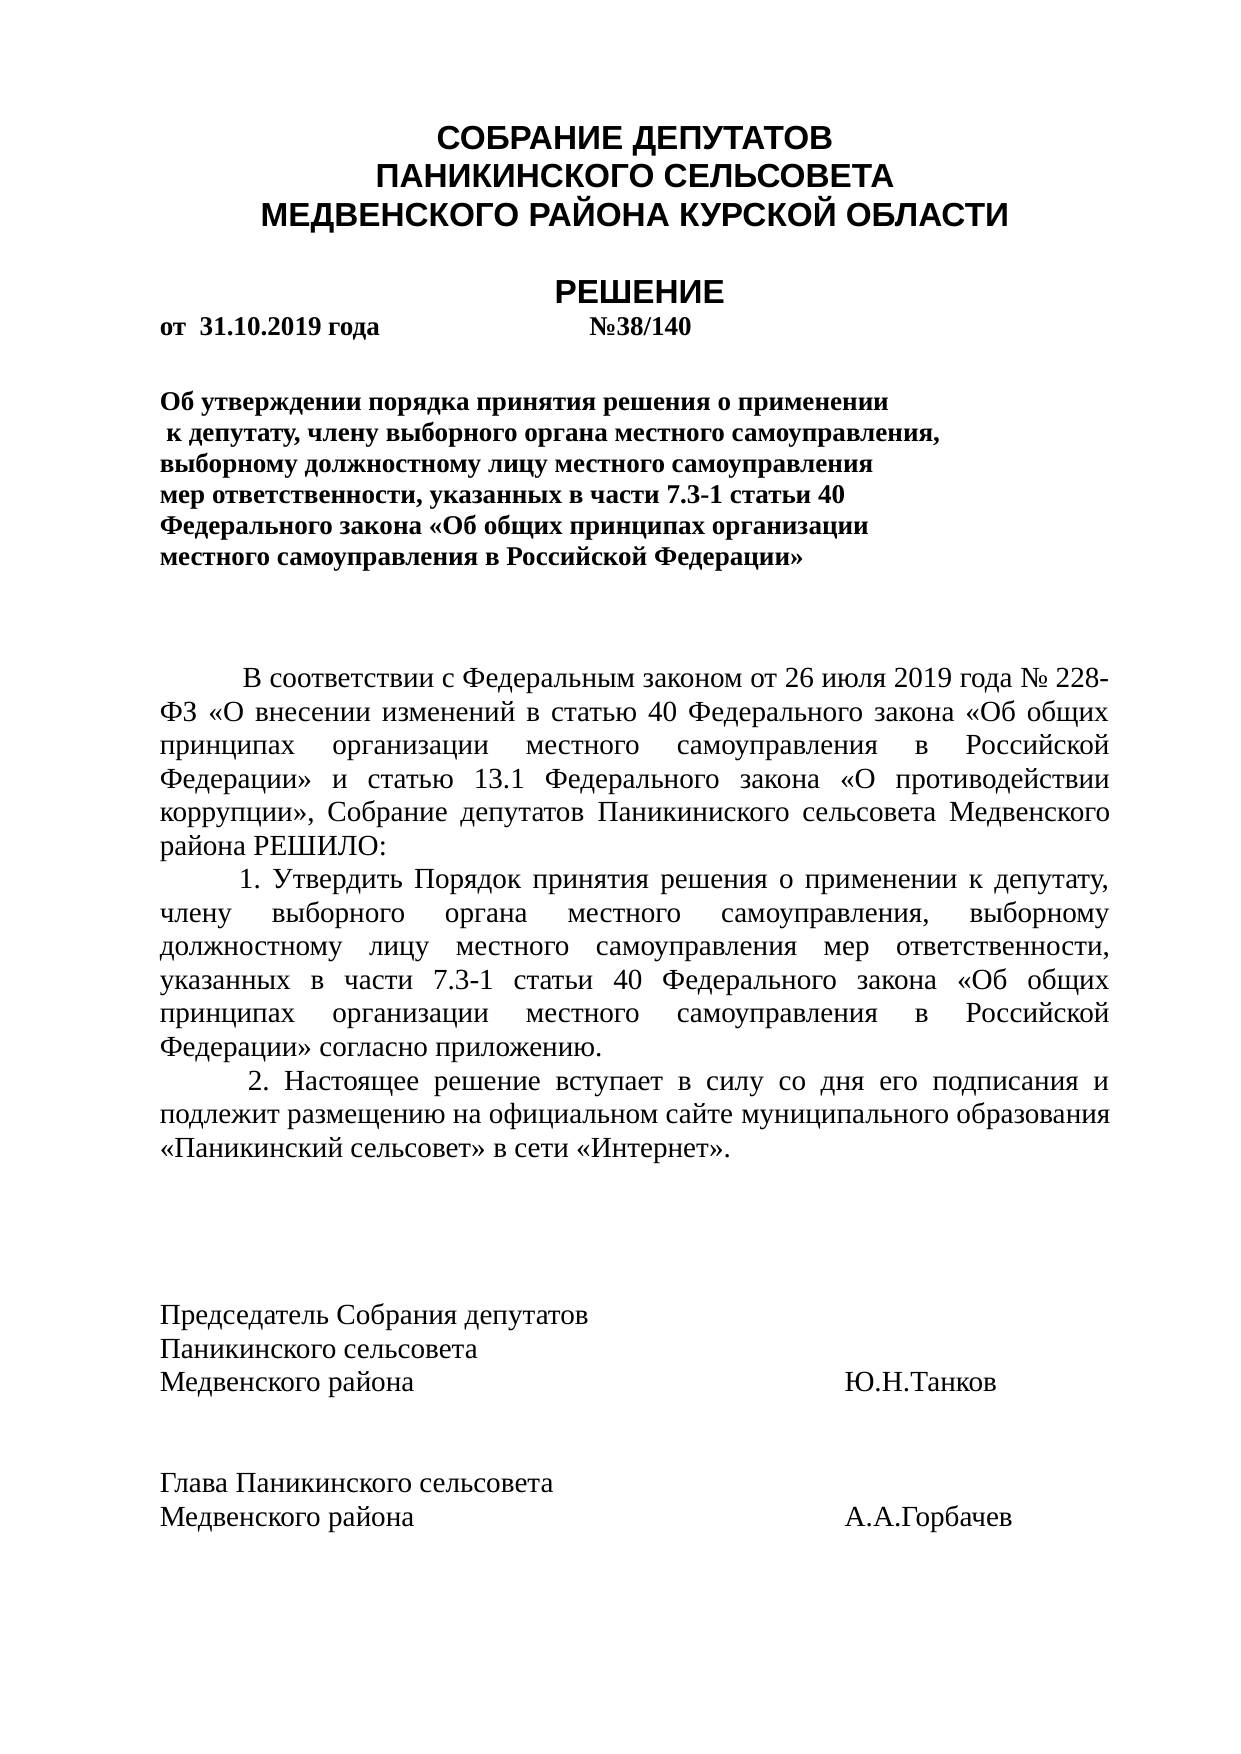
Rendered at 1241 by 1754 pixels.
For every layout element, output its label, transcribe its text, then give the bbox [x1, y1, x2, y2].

text к депутату, члену выборного органа местного самоуправления, [159, 416, 1110, 447]
text 1. Утвердить Порядок принятия решения о применении к депутату, члену выборного органа местного самоуправления, выборному должностному лицу местного самоуправления мер ответственности, указанных в части 7.3-1 статьи 40 Федерального закона «Об общих принципах организации местного самоуправления в Российской Федерации» согласно приложению. [159, 861, 1110, 1063]
text В соответствии с Федеральным законом от 26 июля 2019 года № 228-ФЗ «О внесении изменений в статью 40 Федерального закона «Об общих принципах организации местного самоуправления в Российской Федерации» и статью 13.1 Федерального закона «О противодействии коррупции», Собрание депутатов Паникиниского сельсовета Медвенского района РЕШИЛО: [159, 660, 1110, 861]
text Медвенского района А.А.Горбачев [159, 1499, 1110, 1532]
text Глава Паникинского сельсовета [159, 1465, 1110, 1499]
text Медвенского района Ю.Н.Танков [159, 1364, 1110, 1398]
text Паникинского сельсовета [159, 1331, 1110, 1364]
text местного самоуправления в Российской Федерации» [159, 540, 1110, 571]
text Об утверждении порядка принятия решения о применении [159, 384, 1110, 416]
text ПАНИКИНСКОГО СЕЛЬСОВЕТА [159, 157, 1110, 195]
text Федерального закона «Об общих принципах организации [159, 509, 1110, 540]
text мер ответственности, указанных в части 7.3-1 статьи 40 [159, 478, 1110, 509]
text МЕДВЕНСКОГО РАЙОНА КУРСКОЙ ОБЛАСТИ [159, 195, 1110, 233]
text Председатель Собрания депутатов [159, 1297, 1110, 1331]
text от 31.10.2019 года №38/140 [159, 310, 1110, 341]
text СОБРАНИЕ ДЕПУТАТОВ [159, 118, 1110, 157]
text РЕШЕНИЕ [159, 272, 1110, 310]
text выборному должностному лицу местного самоуправления [159, 447, 1110, 478]
text 2. Настоящее решение вступает в силу со дня его подписания и подлежит размещению на официальном сайте муниципального образования «Паникинский сельсовет» в сети «Интернет». [159, 1063, 1110, 1163]
